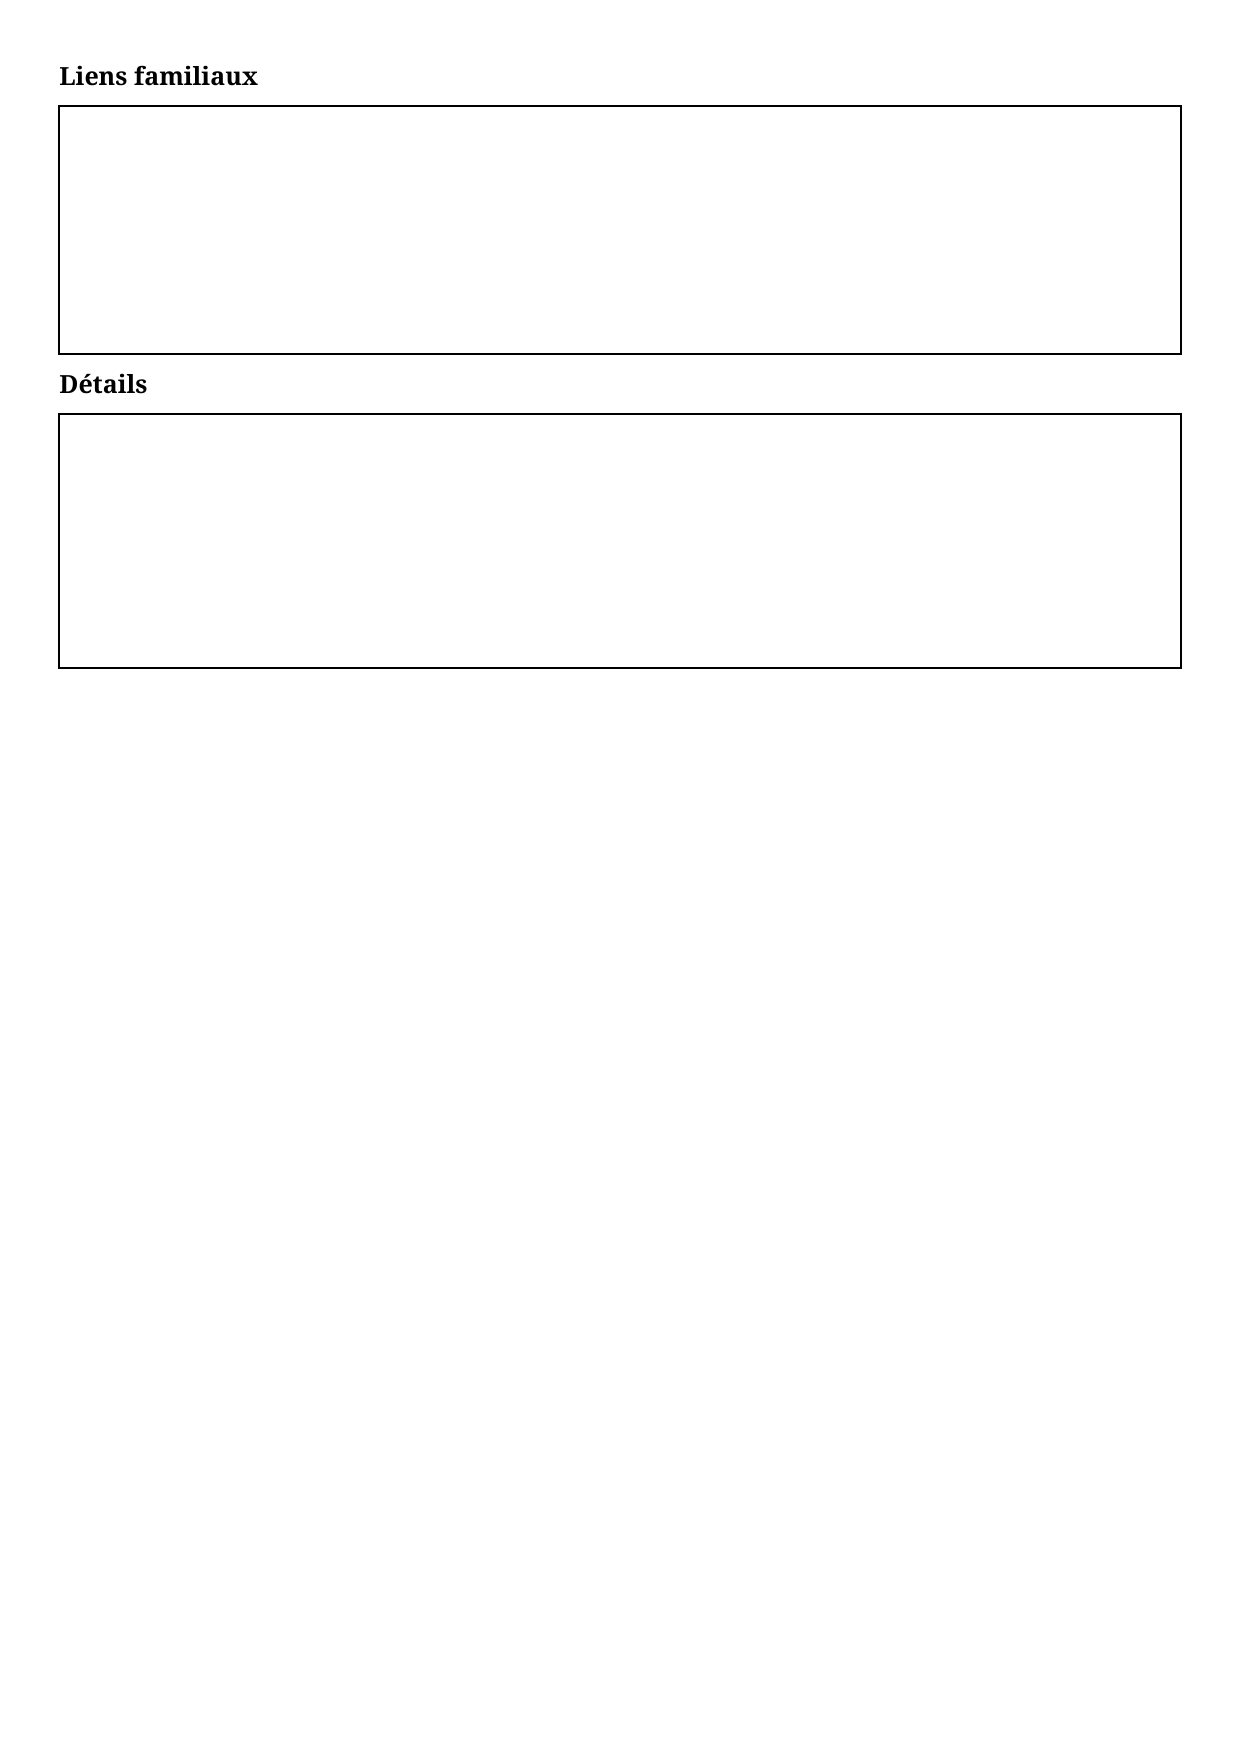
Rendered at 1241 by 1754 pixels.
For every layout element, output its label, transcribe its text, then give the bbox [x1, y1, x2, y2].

subtitle Liens familiaux [59, 59, 1181, 93]
table_header [60, 415, 1180, 667]
table_header [60, 107, 1180, 353]
subtitle Détails [59, 367, 1181, 401]
